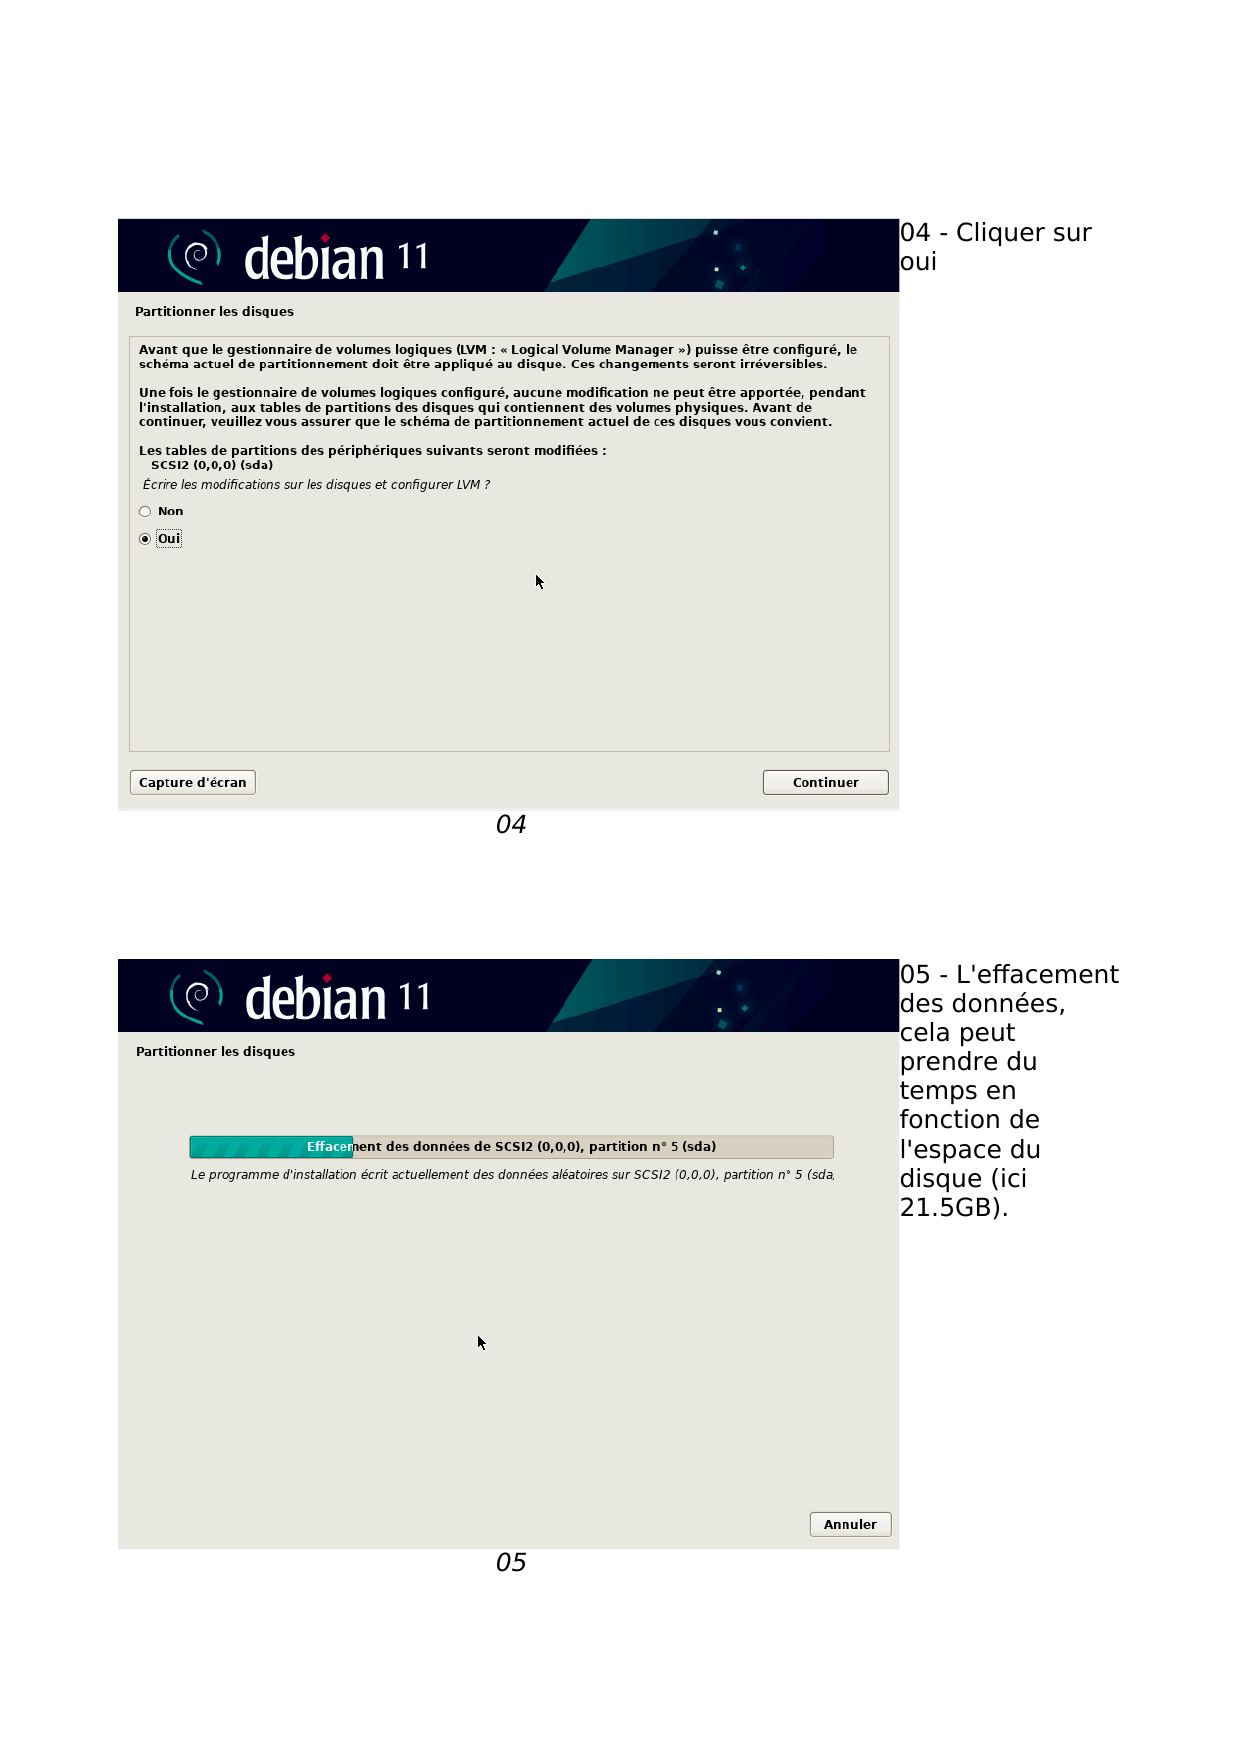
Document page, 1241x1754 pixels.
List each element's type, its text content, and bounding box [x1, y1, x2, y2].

text 04 - Cliquer sur oui [118, 218, 1122, 947]
text 05 [118, 1549, 899, 1578]
text [118, 118, 1122, 206]
picture [118, 959, 900, 1549]
text 05 - L'effacement des données, cela peut prendre du temps en fonction de l'espace du disque (ici 21.5GB). [118, 960, 1122, 1631]
text 04 [118, 811, 899, 839]
picture [118, 218, 900, 811]
